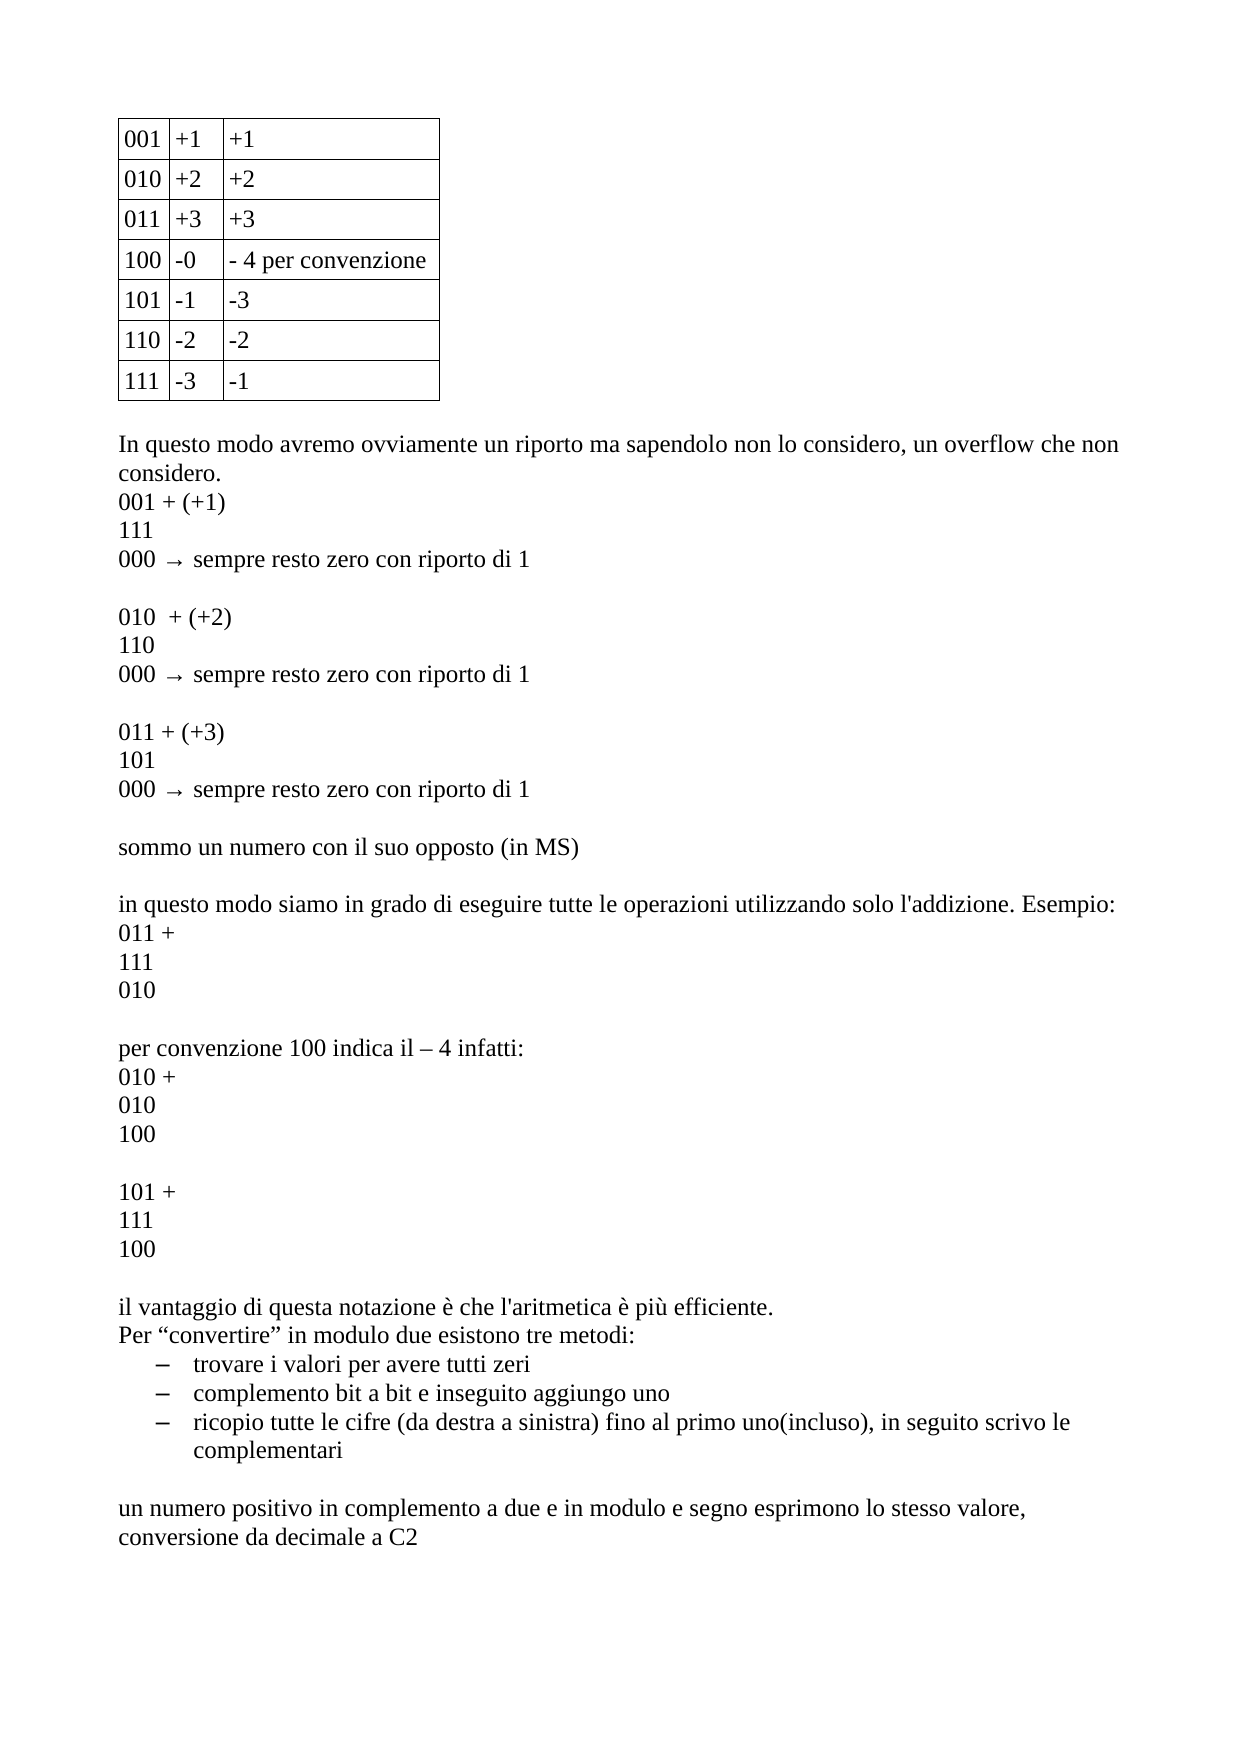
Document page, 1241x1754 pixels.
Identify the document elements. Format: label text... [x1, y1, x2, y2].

text 010 + (+2) [118, 602, 1122, 630]
table_cell 100 [119, 240, 169, 279]
table_cell +2 [170, 160, 223, 199]
table_cell - 4 per convenzione [224, 240, 439, 279]
text in questo modo siamo in grado di eseguire tutte le operazioni utilizzando solo l'addizione. Esempio: [118, 889, 1122, 918]
text il vantaggio di questa notazione è che l'aritmetica è più efficiente. [118, 1292, 1122, 1320]
text 111 [118, 1205, 1122, 1234]
text 011 + [118, 918, 1122, 947]
text 010 [118, 975, 1122, 1004]
text 001 + (+1) [118, 487, 1122, 515]
text sommo un numero con il suo opposto (in MS) [118, 832, 1122, 860]
text 111 [118, 947, 1122, 975]
table_cell +2 [224, 160, 439, 199]
table_cell -3 [170, 361, 223, 400]
text 000 → sempre resto zero con riporto di 1 [118, 659, 1122, 688]
table_cell 001 [119, 119, 169, 158]
list ricopio tutte le cifre (da destra a sinistra) fino al primo uno(incluso), in seguito scrivo le complementari [156, 1407, 1122, 1464]
text 111 [118, 515, 1122, 544]
table_cell -3 [224, 280, 439, 320]
list complemento bit a bit e inseguito aggiungo uno [156, 1378, 1122, 1407]
text 000 → sempre resto zero con riporto di 1 [118, 774, 1122, 803]
table_cell +1 [224, 119, 439, 158]
text 010 + [118, 1062, 1122, 1090]
text 010 [118, 1090, 1122, 1119]
text un numero positivo in complemento a due e in modulo e segno esprimono lo stesso valore, [118, 1493, 1122, 1522]
table_cell -2 [224, 321, 439, 360]
table_cell +1 [170, 119, 223, 158]
table_cell -1 [224, 361, 439, 400]
text per convenzione 100 indica il – 4 infatti: [118, 1033, 1122, 1062]
table_cell 111 [119, 361, 169, 400]
text conversione da decimale a C2 [118, 1522, 1122, 1550]
table_cell +3 [224, 200, 439, 239]
text 011 + (+3) [118, 717, 1122, 745]
text Per “convertire” in modulo due esistono tre metodi: [118, 1320, 1122, 1349]
table_cell +3 [170, 200, 223, 239]
text 110 [118, 630, 1122, 659]
text 100 [118, 1234, 1122, 1263]
table_cell -1 [170, 280, 223, 320]
text 000 → sempre resto zero con riporto di 1 [118, 544, 1122, 573]
text 101 + [118, 1177, 1122, 1205]
table_cell 010 [119, 160, 169, 199]
text 101 [118, 745, 1122, 774]
table_cell 101 [119, 280, 169, 320]
table_cell 011 [119, 200, 169, 239]
text 100 [118, 1119, 1122, 1148]
table_cell -2 [170, 321, 223, 360]
text In questo modo avremo ovviamente un riporto ma sapendolo non lo considero, un overflow che non considero. [118, 429, 1122, 487]
list trovare i valori per avere tutti zeri [156, 1349, 1122, 1378]
table_cell 110 [119, 321, 169, 360]
table_cell -0 [170, 240, 223, 279]
